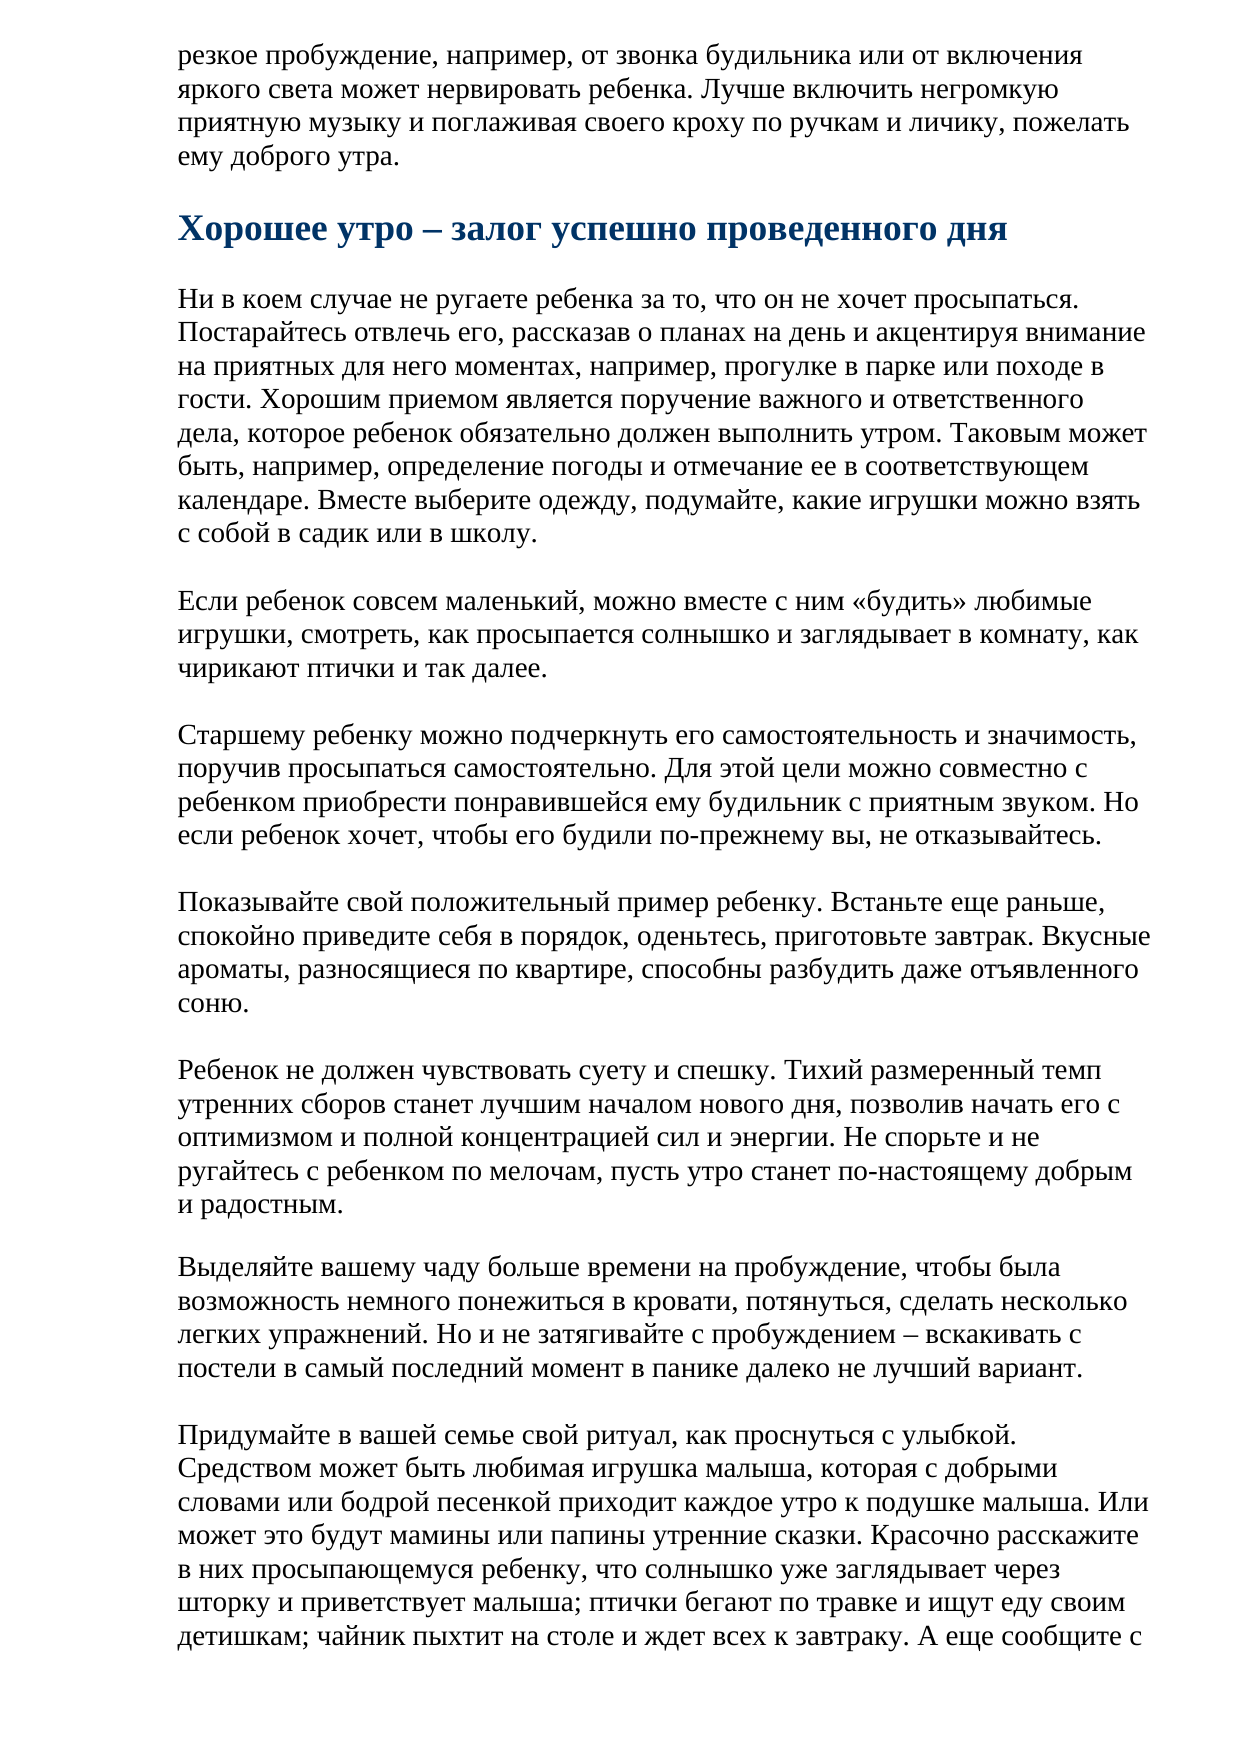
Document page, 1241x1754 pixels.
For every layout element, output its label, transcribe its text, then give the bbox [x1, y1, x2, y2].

text резкое пробуждение, например, от звонка будильника или от включения яркого света может нервировать ребенка. Лучше включить негромкую приятную музыку и поглаживая своего кроху по ручкам и личику, пожелать ему доброго утра. Хорошее утро – залог успешно проведенного дня Ни в коем случае не ругаете ребенка за то, что он не хочет просыпаться. Постарайтесь отвлечь его, рассказав о планах на день и акцентируя внимание на приятных для него моментах, например, прогулке в парке или походе в гости. Хорошим приемом является поручение важного и ответственного дела, которое ребенок обязательно должен выполнить утром. Таковым может быть, например, определение погоды и отмечание ее в соответствующем календаре. Вместе выберите одежду, подумайте, какие игрушки можно взять с собой в садик или в школу. Если ребенок совсем маленький, можно вместе с ним «будить» любимые игрушки, смотреть, как просыпается солнышко и заглядывает в комнату, как чирикают птички и так далее. Старшему ребенку можно подчеркнуть его самостоятельность и значимость, поручив просыпаться самостоятельно. Для этой цели можно совместно с ребенком приобрести понравившейся ему будильник с приятным звуком. Но если ребенок хочет, чтобы его будили по-прежнему вы, не отказывайтесь. Показывайте свой положительный пример ребенку. Встаньте еще раньше, спокойно приведите себя в порядок, оденьтесь, приготовьте завтрак. Вкусные ароматы, разносящиеся по квартире, способны разбудить даже отъявленного соню. Ребенок не должен чувствовать суету и спешку. Тихий размеренный темп утренних сборов станет лучшим началом нового дня, позволив начать его с оптимизмом и полной концентрацией сил и энергии. Не спорьте и не ругайтесь с ребенком по мелочам, пусть утро станет по-настоящему добрым и радостным. [177, 37, 1152, 1220]
text Выделяйте вашему чаду больше времени на пробуждение, чтобы была возможность немного понежиться в кровати, потянуться, сделать несколько легких упражнений. Но и не затягивайте с пробуждением – вскакивать с постели в самый последний момент в панике далеко не лучший вариант. Придумайте в вашей семье свой ритуал, как проснуться с улыбкой. Средством может быть любимая игрушка малыша, которая с добрыми словами или бодрой песенкой приходит каждое утро к подушке малыша. Или может это будут мамины или папины утренние сказки. Красочно расскажите в них просыпающемуся ребенку, что солнышко уже заглядывает через шторку и приветствует малыша; птички бегают по травке и ищут еду своим детишкам; чайник пыхтит на столе и ждет всех к завтраку. А еще сообщите с [177, 1249, 1152, 1652]
